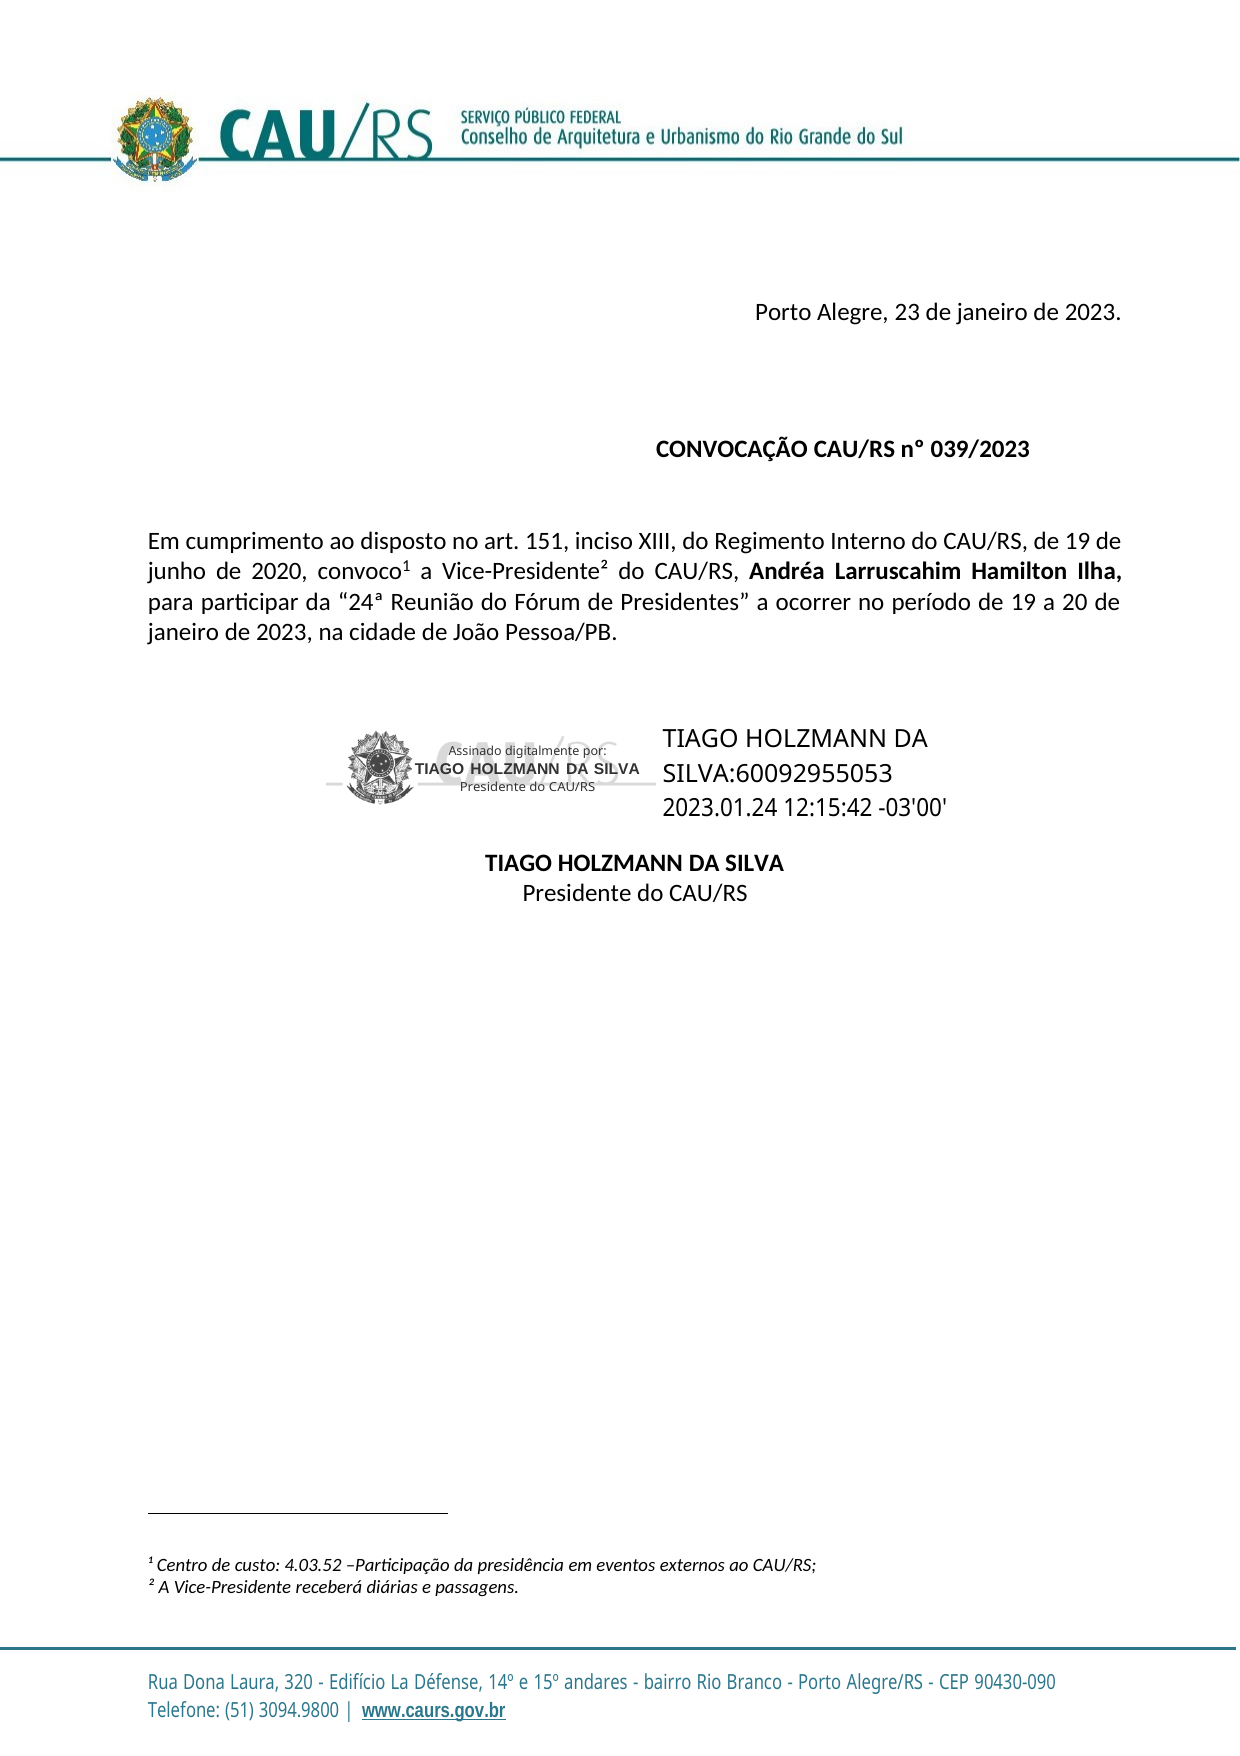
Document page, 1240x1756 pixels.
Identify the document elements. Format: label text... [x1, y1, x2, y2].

subtitle TIAGO HOLZMANN DA SILVA [445, 847, 823, 877]
text Rua Dona Laura, 320 - Edifício La Défense, 14º e 15º andares - bairro Rio Branco - Porto Alegre/RS - CEP 90430-090 Telefone: (51) 3094.9800 | www.caurs.gov.br [148, 1667, 1096, 1724]
text TIAGO HOLZMANN DA SILVA:60092955053 2023.01.24 12:15:42 -03'00' [662, 721, 986, 824]
text Presidente do CAU/RS [446, 877, 824, 908]
subtitle CONVOCAÇÃO CAU/RS nº 039/2023 [446, 433, 1239, 464]
text Porto Alegre, 23 de janeiro de 2023. [755, 296, 1239, 326]
text ¹ Centro de custo: 4.03.52 –Participação da presidência em eventos externos ao CAU/RS; [148, 1553, 1239, 1576]
text Em cumprimento ao disposto no art. 151, inciso XIII, do Regimento Interno do CAU/RS, de 19 de junho de 2020, convoco1 a Vice-Presidente² do CAU/RS, Andréa Larruscahim Hamilton Ilha, para participar da “24ª Reunião do Fórum de Presidentes” a ocorrer no período de 19 a 20 de janeiro de 2023, na cidade de João Pessoa/PB. [148, 525, 1122, 647]
text ² A Vice-Presidente receberá diárias e passagens. [148, 1576, 1239, 1598]
